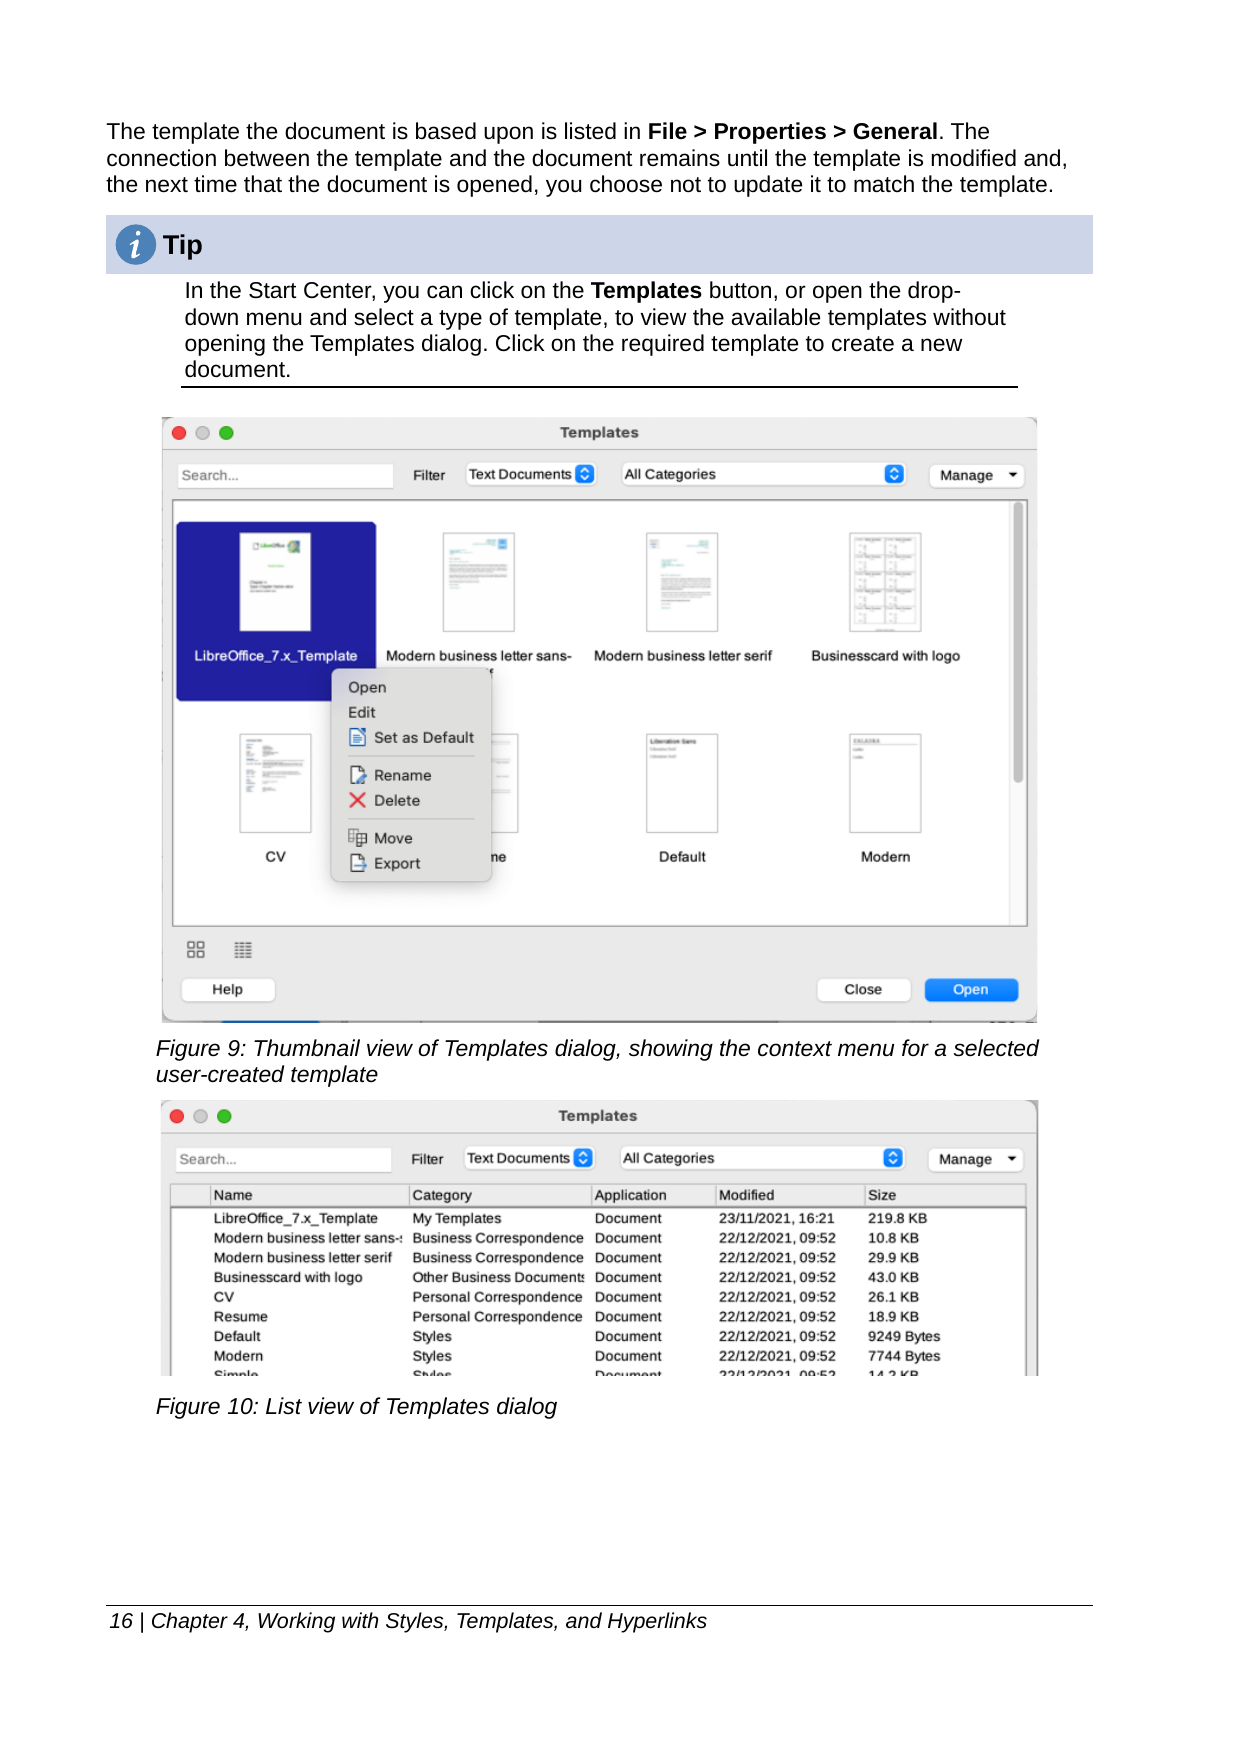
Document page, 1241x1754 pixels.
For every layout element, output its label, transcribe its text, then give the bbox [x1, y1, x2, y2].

text Figure 9: Thumbnail view of Templates dialog, showing the context menu for a selected user-created template [156, 1035, 1043, 1087]
picture [161, 417, 1038, 1023]
text Figure 10: List view of Templates dialog [156, 1393, 1043, 1419]
text The template the document is based upon is listed in File > Properties > General. The connection between the template and the document remains until the template is modified and, the next time that the document is opened, you choose not to update it to match the template. [106, 118, 1093, 197]
subtitle Tip [106, 215, 1093, 274]
text In the Start Center, you can click on the Templates button, or open the drop-down menu and select a type of template, to view the available templates without opening the Templates dialog. Click on the required template to create a new document. [181, 274, 1018, 386]
picture [160, 1100, 1039, 1376]
